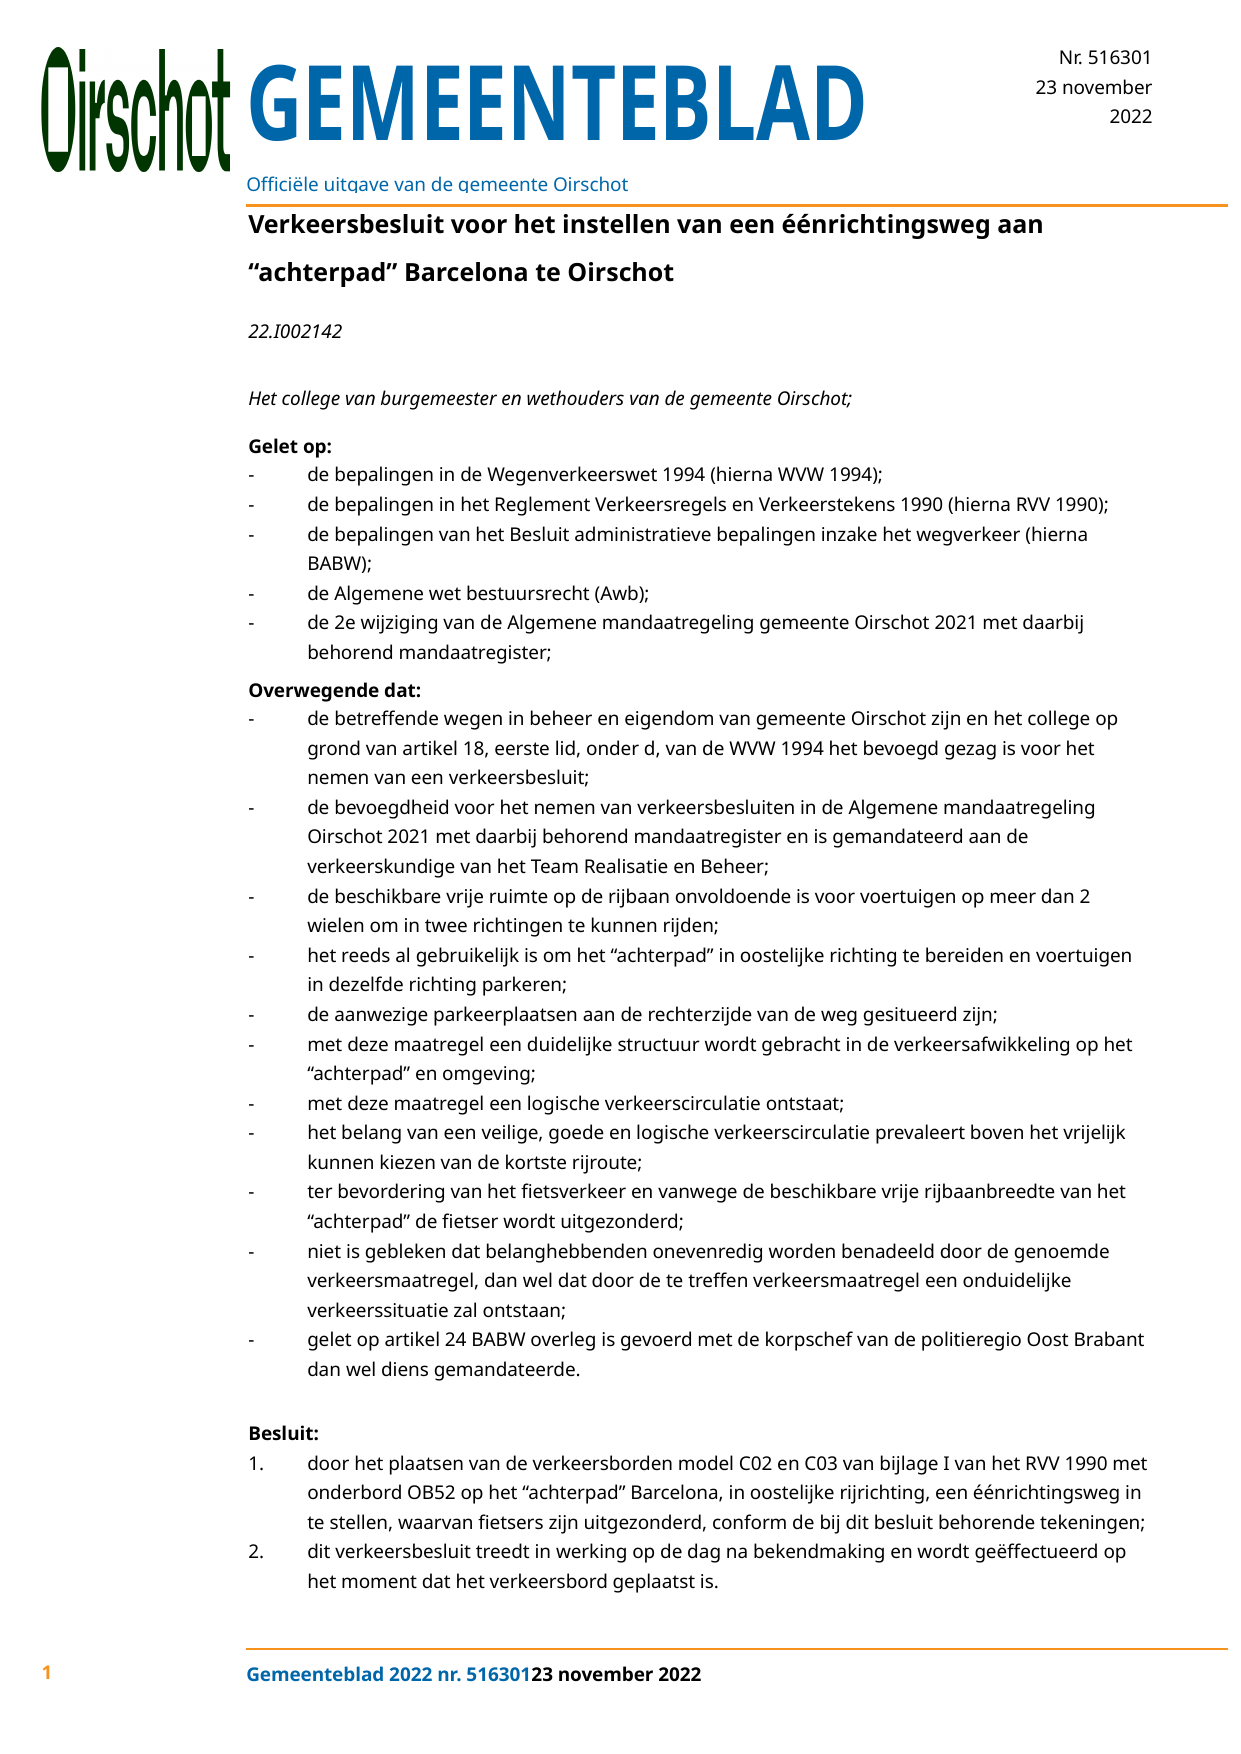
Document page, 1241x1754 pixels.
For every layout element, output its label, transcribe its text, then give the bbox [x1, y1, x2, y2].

text Het college van burgemeester en wethouders van de gemeente Oirschot; [248, 386, 1152, 411]
text 22.I002142 [248, 318, 1152, 344]
list door het plaatsen van de verkeersborden model C02 en C03 van bijlage I van het RVV 1990 met onderbord OB52 op het “achterpad” Barcelona, in oostelijke rijrichting, een éénrichtingsweg in te stellen, waarvan fietsers zijn uitgezonderd, conform de bij dit besluit behorende tekeningen; [248, 1450, 1152, 1534]
list het belang van een veilige, goede en logische verkeerscirculatie prevaleert boven het vrijelijk kunnen kiezen van de kortste rijroute; [248, 1119, 1152, 1175]
picture [41, 47, 231, 172]
list de bevoegdheid voor het nemen van verkeersbesluiten in de Algemene mandaatregeling Oirschot 2021 met daarbij behorend mandaatregister en is gemandateerd aan de verkeerskundige van het Team Realisatie en Beheer; [248, 794, 1152, 879]
list met deze maatregel een logische verkeerscirculatie ontstaat; [248, 1090, 1152, 1116]
list de bepalingen van het Besluit administratieve bepalingen inzake het wegverkeer (hierna BABW); [248, 521, 1152, 576]
list de aanwezige parkeerplaatsen aan de rechterzijde van de weg gesitueerd zijn; [248, 1001, 1152, 1027]
text Gelet op: [248, 433, 1152, 459]
list dit verkeersbesluit treedt in werking op de dag na bekendmaking en wordt geëffectueerd op het moment dat het verkeersbord geplaatst is. [248, 1538, 1152, 1594]
list niet is gebleken dat belanghebbenden onevenredig worden benadeeld door de genoemde verkeersmaatregel, dan wel dat door de te treffen verkeersmaatregel een onduidelijke verkeerssituatie zal ontstaan; [248, 1238, 1152, 1323]
list de bepalingen in de Wegenverkeerswet 1994 (hierna WVW 1994); [248, 462, 1152, 487]
list de 2e wijziging van de Algemene mandaatregeling gemeente Oirschot 2021 met daarbij behorend mandaatregister; [248, 609, 1152, 665]
list de Algemene wet bestuursrecht (Awb); [248, 580, 1152, 606]
list de beschikbare vrije ruimte op de rijbaan onvoldoende is voor voertuigen op meer dan 2 wielen om in twee richtingen te kunnen rijden; [248, 883, 1152, 938]
list de betreffende wegen in beheer en eigendom van gemeente Oirschot zijn en het college op grond van artikel 18, eerste lid, onder d, van de WVW 1994 het bevoegd gezag is voor het nemen van een verkeersbesluit; [248, 705, 1152, 790]
text Verkeersbesluit voor het instellen van een éénrichtingsweg aan “achterpad” Barcelona te Oirschot [248, 207, 1152, 288]
list ter bevordering van het fietsverkeer en vanwege de beschikbare vrije rijbaanbreedte van het “achterpad” de fietser wordt uitgezonderd; [248, 1179, 1152, 1234]
list de bepalingen in het Reglement Verkeersregels en Verkeerstekens 1990 (hierna RVV 1990); [248, 491, 1152, 517]
text Besluit: [248, 1420, 1152, 1446]
list het reeds al gebruikelijk is om het “achterpad” in oostelijke richting te bereiden en voertuigen in dezelfde richting parkeren; [248, 942, 1152, 997]
list met deze maatregel een duidelijke structuur wordt gebracht in de verkeersafwikkeling op het “achterpad” en omgeving; [248, 1031, 1152, 1086]
list gelet op artikel 24 BABW overleg is gevoerd met de korpschef van de politieregio Oost Brabant dan wel diens gemandateerde. [248, 1327, 1152, 1382]
text Overwegende dat: [248, 677, 1152, 703]
